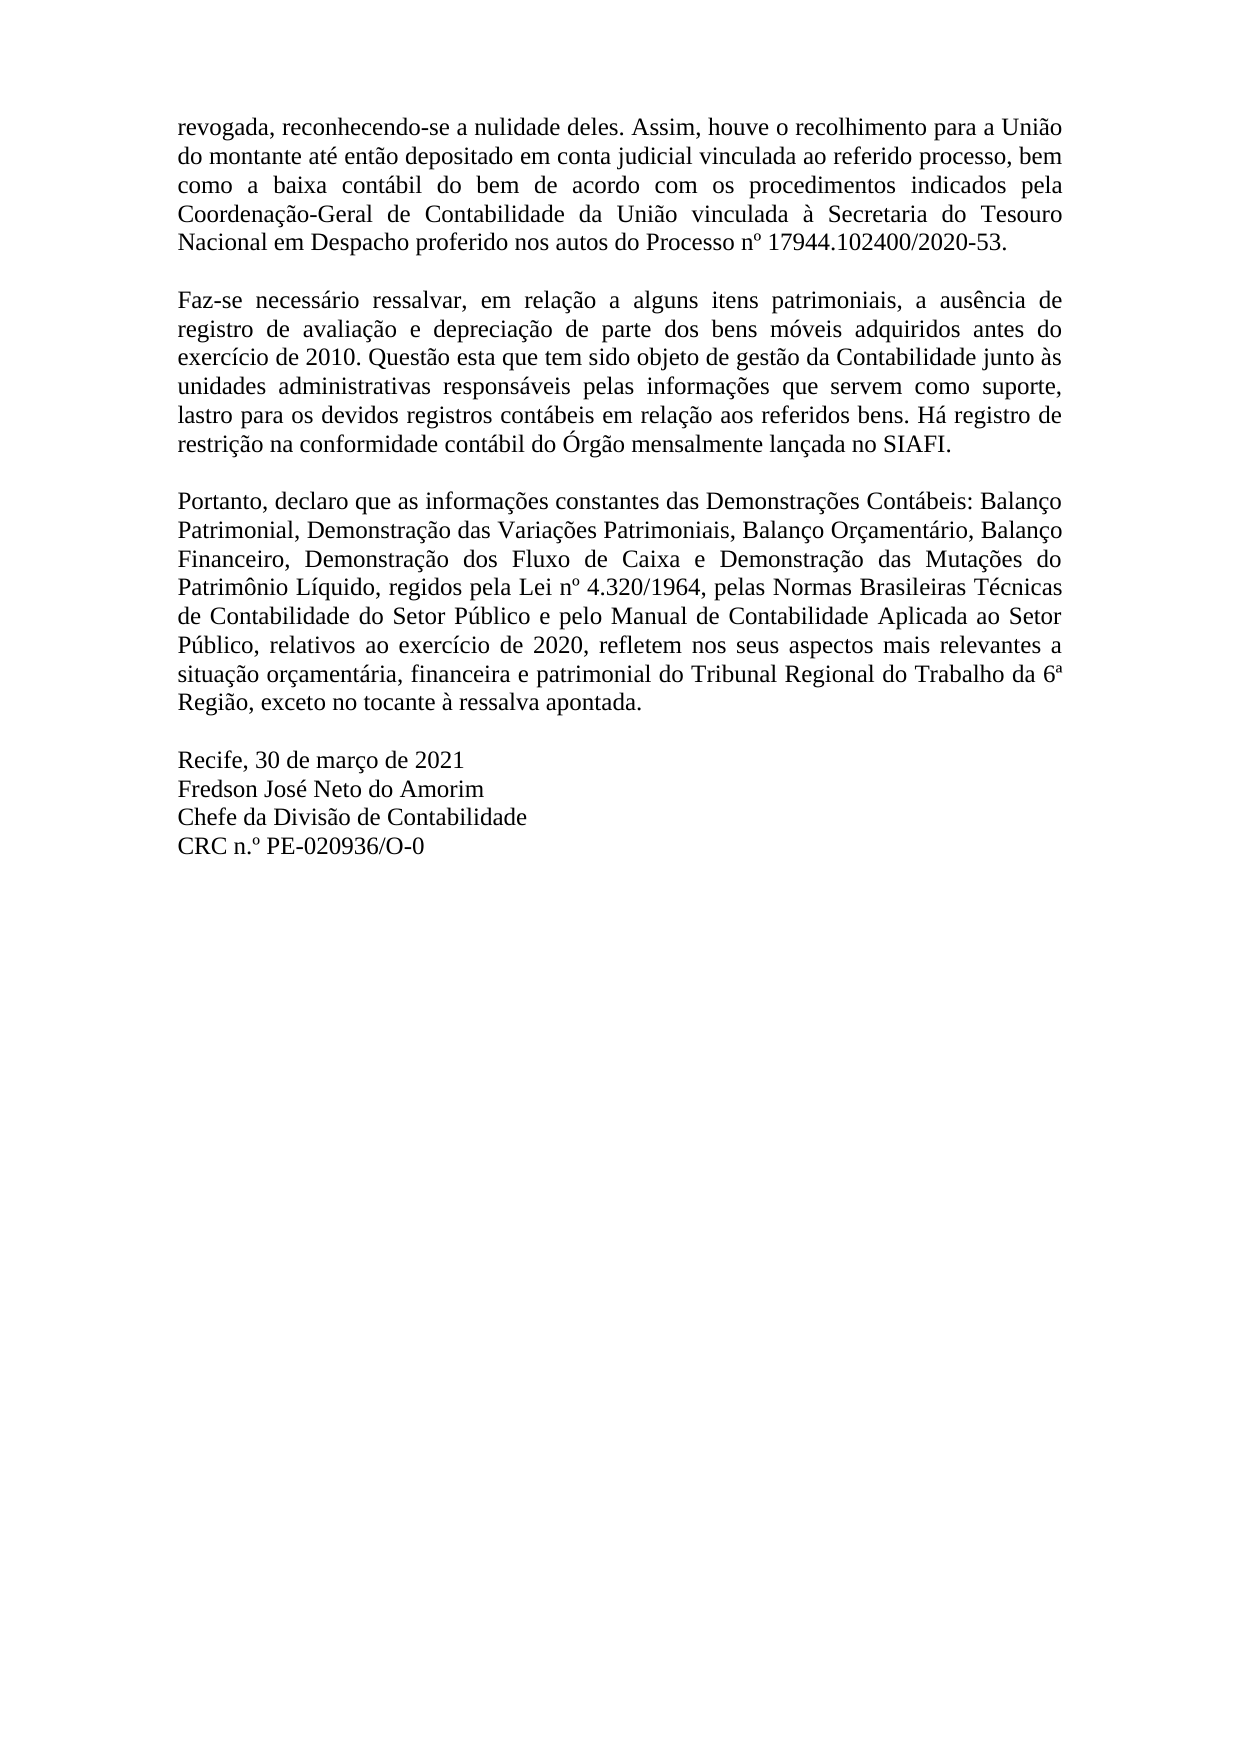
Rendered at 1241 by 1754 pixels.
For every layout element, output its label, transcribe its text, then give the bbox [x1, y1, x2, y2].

text CRC n.º PE-020936/O-0 [177, 831, 1063, 860]
text revogada, reconhecendo-se a nulidade deles. Assim, houve o recolhimento para a União do montante até então depositado em conta judicial vinculada ao referido processo, bem como a baixa contábil do bem de acordo com os procedimentos indicados pela Coordenação-Geral de Contabilidade da União vinculada à Secretaria do Tesouro Nacional em Despacho proferido nos autos do Processo nº 17944.102400/2020-53. [177, 112, 1063, 256]
text Fredson José Neto do Amorim [177, 774, 1063, 802]
text Faz-se necessário ressalvar, em relação a alguns itens patrimoniais, a ausência de registro de avaliação e depreciação de parte dos bens móveis adquiridos antes do exercício de 2010. Questão esta que tem sido objeto de gestão da Contabilidade junto às unidades administrativas responsáveis pelas informações que servem como suporte, lastro para os devidos registros contábeis em relação aos referidos bens. Há registro de restrição na conformidade contábil do Órgão mensalmente lançada no SIAFI. [177, 285, 1063, 457]
text Portanto, declaro que as informações constantes das Demonstrações Contábeis: Balanço Patrimonial, Demonstração das Variações Patrimoniais, Balanço Orçamentário, Balanço Financeiro, Demonstração dos Fluxo de Caixa e Demonstração das Mutações do Patrimônio Líquido, regidos pela Lei nº 4.320/1964, pelas Normas Brasileiras Técnicas de Contabilidade do Setor Público e pelo Manual de Contabilidade Aplicada ao Setor Público, relativos ao exercício de 2020, refletem nos seus aspectos mais relevantes a situação orçamentária, financeira e patrimonial do Tribunal Regional do Trabalho da 6ª Região, exceto no tocante à ressalva apontada. [177, 486, 1063, 716]
text Chefe da Divisão de Contabilidade [177, 802, 1063, 831]
text Recife, 30 de março de 2021 [177, 745, 1063, 774]
